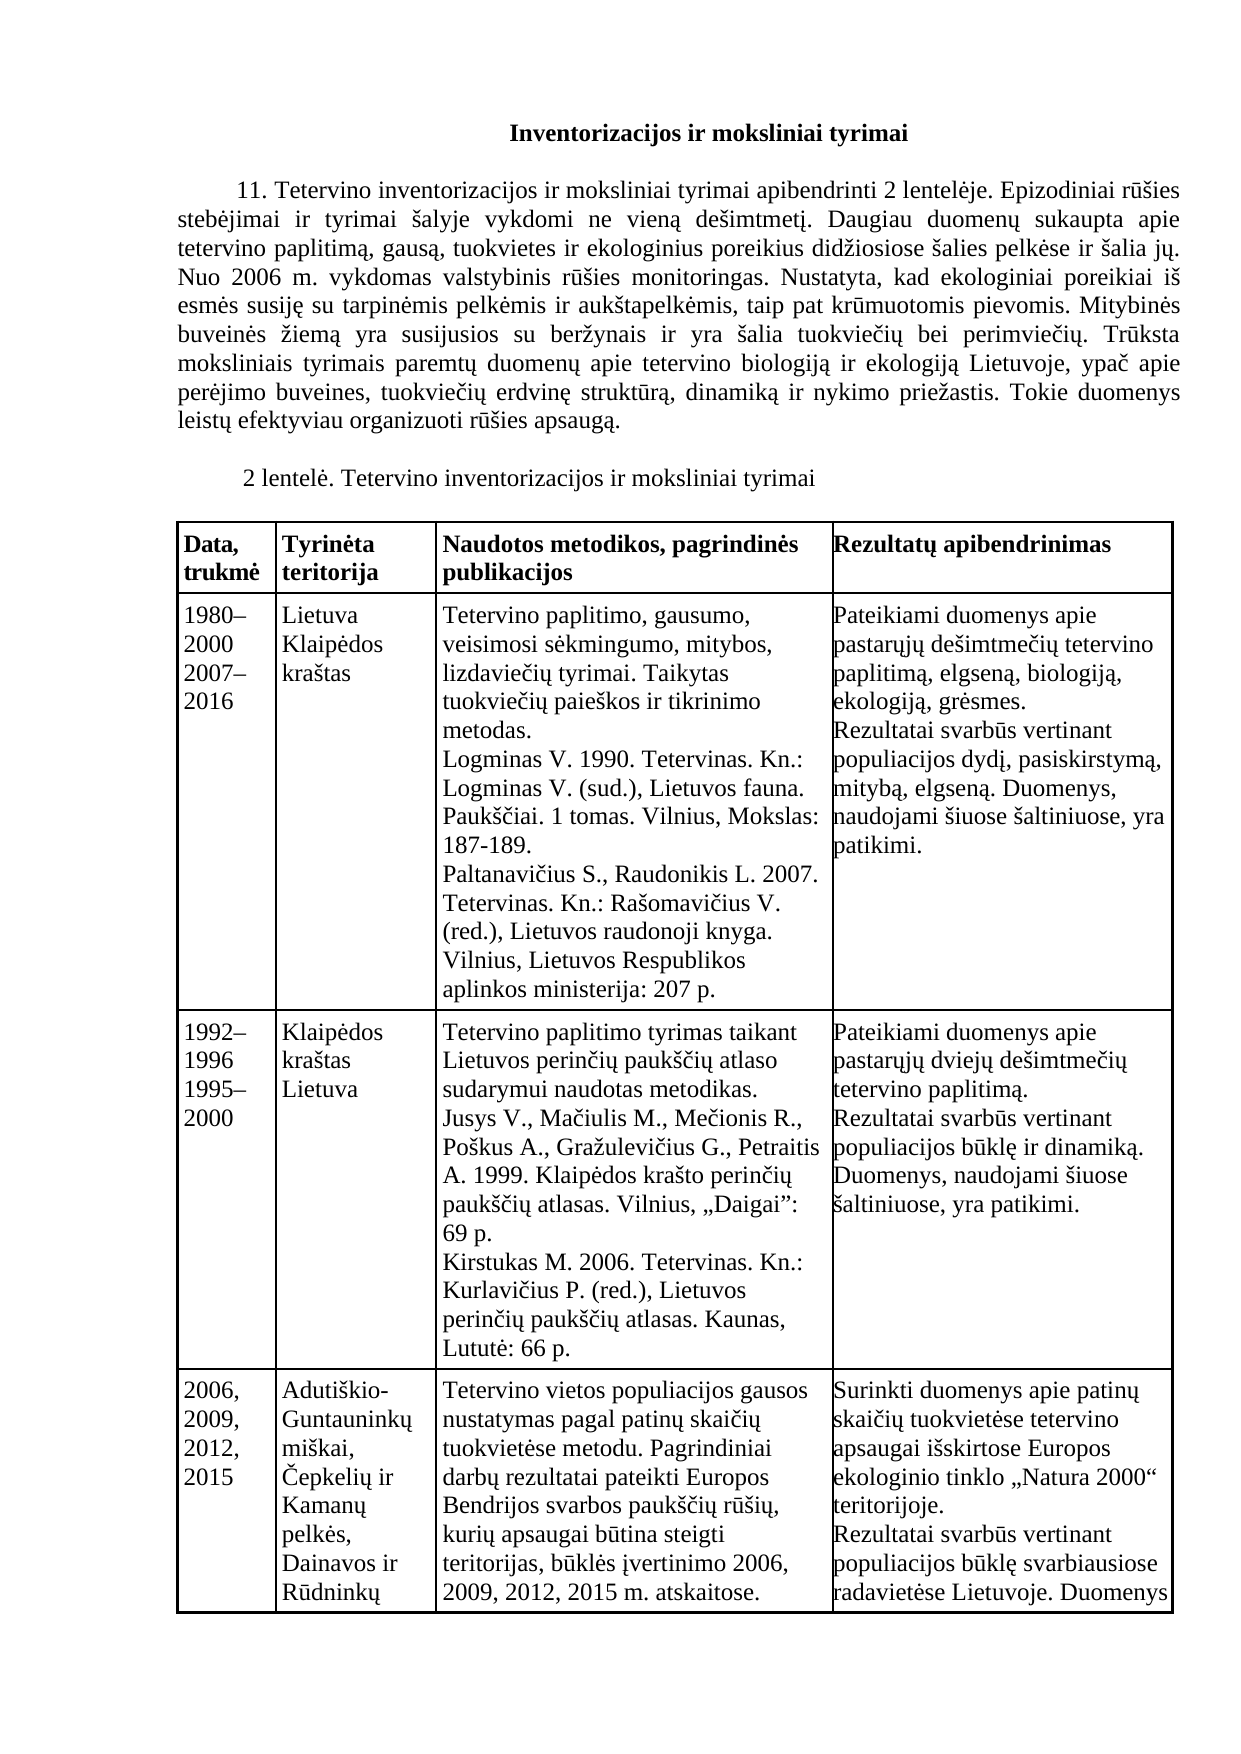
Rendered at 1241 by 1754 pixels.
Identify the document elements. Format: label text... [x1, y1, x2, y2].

table_cell Klaipėdos kraštas Lietuva [277, 1011, 435, 1367]
table_header Tyrinėta teritorija [277, 523, 435, 592]
text 2 lentelė. Tetervino inventorizacijos ir moksliniai tyrimai [177, 463, 1181, 492]
table_cell Pateikiami duomenys apie pastarųjų dviejų dešimtmečių tetervino paplitimą. Rezultatai svarbūs vertinant populiacijos būklę ir dinamiką. Duomenys, naudojami šiuose šaltiniuose, yra patikimi. [834, 1011, 1171, 1367]
table_cell 1992–1996 1995– 2000 [179, 1011, 275, 1367]
table_cell 2006, 2009, 2012, 2015 [179, 1370, 275, 1611]
table_cell Pateikiami duomenys apie pastarųjų dešimtmečių tetervino paplitimą, elgseną, biologiją, ekologiją, grėsmes. Rezultatai svarbūs vertinant populiacijos dydį, pasiskirstymą, mitybą, elgseną. Duomenys, naudojami šiuose šaltiniuose, yra patikimi. [834, 594, 1171, 1008]
table_cell 1980–2000 2007–2016 [179, 594, 275, 1008]
table_cell Tetervino paplitimo tyrimas taikant Lietuvos perinčių paukščių atlaso sudarymui naudotas metodikas. Jusys V., Mačiulis M., Mečionis R., Poškus A., Gražulevičius G., Petraitis A. 1999. Klaipėdos krašto perinčių paukščių atlasas. Vilnius, „Daigai”: 69 p. Kirstukas M. 2006. Tetervinas. Kn.: Kurlavičius P. (red.), Lietuvos perinčių paukščių atlasas. Kaunas, Lututė: 66 p. [437, 1011, 832, 1367]
table_cell Adutiškio-Guntauninkų miškai, Čepkelių ir Kamanų pelkės, Dainavos ir Rūdninkų [277, 1370, 435, 1611]
table_header Data, trukmė [179, 523, 275, 592]
table_cell Tetervino paplitimo, gausumo, veisimosi sėkmingumo, mitybos, lizdaviečių tyrimai. Taikytas tuokviečių paieškos ir tikrinimo metodas. Logminas V. 1990. Tetervinas. Kn.: Logminas V. (sud.), Lietuvos fauna. Paukščiai. 1 tomas. Vilnius, Mokslas: 187-189. Paltanavičius S., Raudonikis L. 2007. Tetervinas. Kn.: Rašomavičius V. (red.), Lietuvos raudonoji knyga. Vilnius, Lietuvos Respublikos aplinkos ministerija: 207 p. [437, 594, 832, 1008]
text Inventorizacijos ir moksliniai tyrimai [177, 118, 1181, 147]
table_cell Tetervino vietos populiacijos gausos nustatymas pagal patinų skaičių tuokvietėse metodu. Pagrindiniai darbų rezultatai pateikti Europos Bendrijos svarbos paukščių rūšių, kurių apsaugai būtina steigti teritorijas, būklės įvertinimo 2006, 2009, 2012, 2015 m. atskaitose. [437, 1370, 832, 1611]
text 11. Tetervino inventorizacijos ir moksliniai tyrimai apibendrinti 2 lentelėje. Epizodiniai rūšies stebėjimai ir tyrimai šalyje vykdomi ne vieną dešimtmetį. Daugiau duomenų sukaupta apie tetervino paplitimą, gausą, tuokvietes ir ekologinius poreikius didžiosiose šalies pelkėse ir šalia jų. Nuo 2006 m. vykdomas valstybinis rūšies monitoringas. Nustatyta, kad ekologiniai poreikiai iš esmės susiję su tarpinėmis pelkėmis ir aukštapelkėmis, taip pat krūmuotomis pievomis. Mitybinės buveinės žiemą yra susijusios su beržynais ir yra šalia tuokviečių bei perimviečių. Trūksta moksliniais tyrimais paremtų duomenų apie tetervino biologiją ir ekologiją Lietuvoje, ypač apie perėjimo buveines, tuokviečių erdvinę struktūrą, dinamiką ir nykimo priežastis. Tokie duomenys leistų efektyviau organizuoti rūšies apsaugą. [177, 176, 1181, 434]
table_header Rezultatų apibendrinimas [834, 523, 1171, 592]
table_header Naudotos metodikos, pagrindinės publikacijos [437, 523, 832, 592]
table_cell Lietuva Klaipėdos kraštas [277, 594, 435, 1008]
table_cell Surinkti duomenys apie patinų skaičių tuokvietėse tetervino apsaugai išskirtose Europos ekologinio tinklo „Natura 2000“ teritorijoje. Rezultatai svarbūs vertinant populiacijos būklę svarbiausiose radavietėse Lietuvoje. Duomenys [834, 1370, 1171, 1611]
